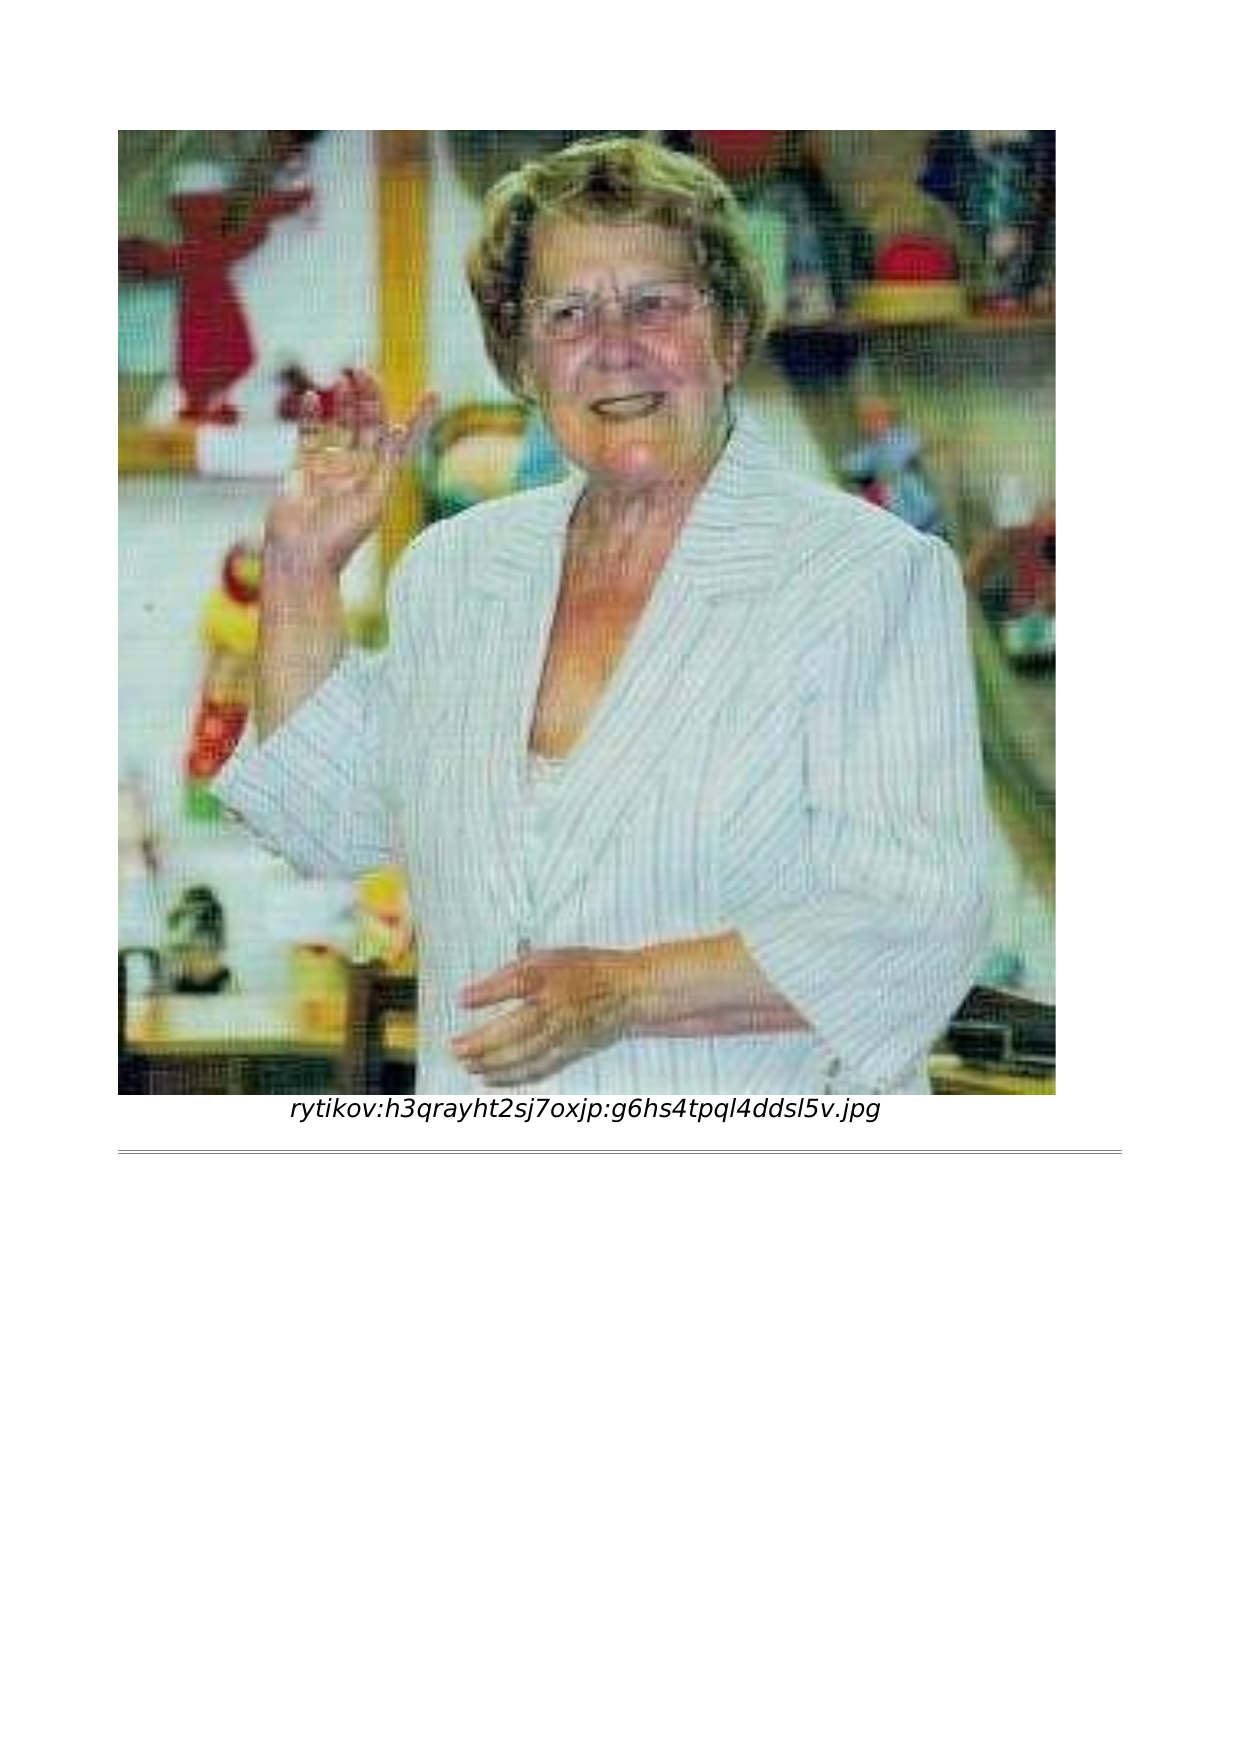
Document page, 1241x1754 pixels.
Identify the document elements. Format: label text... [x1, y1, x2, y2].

picture [118, 130, 1056, 1095]
text rytikov:h3qrayht2sj7oxjp:g6hs4tpql4ddsl5v.jpg [118, 1095, 1056, 1123]
